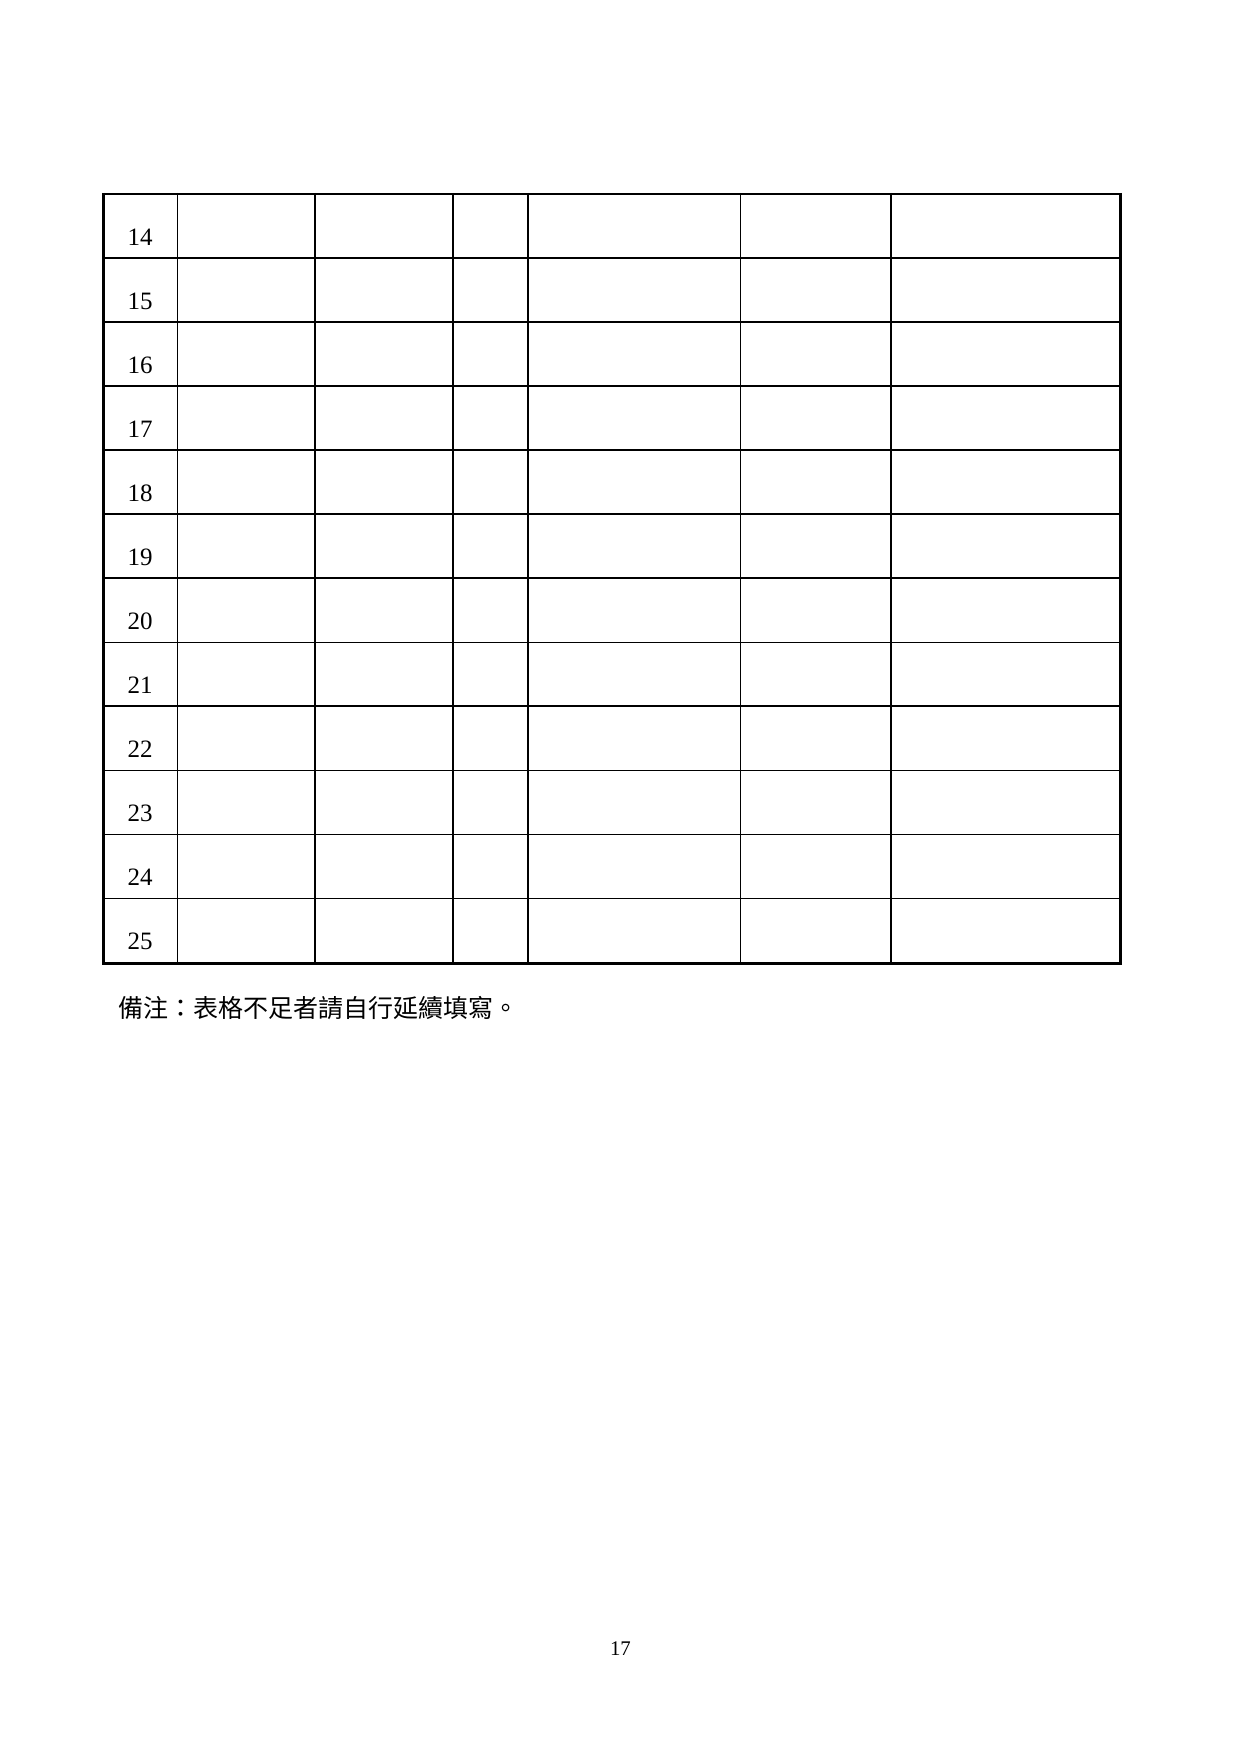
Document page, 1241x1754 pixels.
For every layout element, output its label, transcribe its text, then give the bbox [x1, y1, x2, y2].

table_cell [316, 323, 452, 385]
table_cell [892, 387, 1119, 449]
table_cell [529, 259, 740, 321]
table_cell [178, 323, 314, 385]
table_cell [316, 387, 452, 449]
table_cell 22 [105, 707, 177, 769]
table_cell [741, 259, 890, 321]
table_cell [454, 835, 527, 898]
table_cell [454, 259, 527, 321]
table_cell [178, 515, 314, 577]
table_cell [741, 643, 890, 705]
table_cell 14 [105, 195, 177, 257]
table_cell [316, 643, 452, 705]
table_cell [741, 515, 890, 577]
table_cell [316, 707, 452, 769]
table_cell [178, 643, 314, 705]
table_cell [741, 387, 890, 449]
table_cell [892, 771, 1119, 833]
table_cell [529, 515, 740, 577]
table_cell [892, 835, 1119, 898]
table_cell [454, 451, 527, 513]
table_cell [529, 835, 740, 898]
table_cell [178, 387, 314, 449]
table_cell [529, 643, 740, 705]
table_cell [454, 195, 527, 257]
table_cell [741, 835, 890, 898]
table_cell [892, 259, 1119, 321]
table_cell [529, 323, 740, 385]
table_cell [741, 899, 890, 962]
table_cell [178, 771, 314, 833]
table_cell [892, 451, 1119, 513]
table_cell [316, 835, 452, 898]
table_cell [529, 195, 740, 257]
table_cell [741, 451, 890, 513]
table_cell 19 [105, 515, 177, 577]
table_cell [892, 643, 1119, 705]
table_cell [454, 643, 527, 705]
table_cell [892, 195, 1119, 257]
table_cell [454, 387, 527, 449]
table_cell 24 [105, 835, 177, 898]
table_cell [529, 771, 740, 833]
table_cell 17 [105, 387, 177, 449]
table_cell [316, 579, 452, 641]
table_cell 18 [105, 451, 177, 513]
table_cell 23 [105, 771, 177, 833]
table_cell [316, 259, 452, 321]
table_cell [316, 771, 452, 833]
table_cell [529, 579, 740, 641]
table_cell [454, 771, 527, 833]
table_cell 15 [105, 259, 177, 321]
table_cell [529, 451, 740, 513]
table_cell [892, 899, 1119, 962]
table_cell [741, 771, 890, 833]
table_cell [316, 899, 452, 962]
table_cell [178, 451, 314, 513]
table_cell [892, 579, 1119, 641]
table_cell [741, 195, 890, 257]
table_cell [178, 259, 314, 321]
table_cell [454, 323, 527, 385]
table_cell [178, 195, 314, 257]
table_cell [454, 515, 527, 577]
table_cell 20 [105, 579, 177, 641]
table_cell [178, 835, 314, 898]
table_cell 25 [105, 899, 177, 962]
table_cell [892, 323, 1119, 385]
table_cell [892, 707, 1119, 769]
table_cell [529, 707, 740, 769]
table_cell [316, 515, 452, 577]
table_cell [178, 899, 314, 962]
table_cell [741, 579, 890, 641]
table_cell [454, 707, 527, 769]
table_cell [741, 323, 890, 385]
text 備注：表格不足者請自行延續填寫。 [118, 965, 1122, 1027]
table_cell [454, 899, 527, 962]
table_cell [178, 707, 314, 769]
table_cell [454, 579, 527, 641]
table_cell [178, 579, 314, 641]
table_cell [892, 515, 1119, 577]
table_cell [741, 707, 890, 769]
table_cell [529, 387, 740, 449]
table_cell [529, 899, 740, 962]
table_cell 21 [105, 643, 177, 705]
table_cell 16 [105, 323, 177, 385]
table_cell [316, 451, 452, 513]
table_cell [316, 195, 452, 257]
